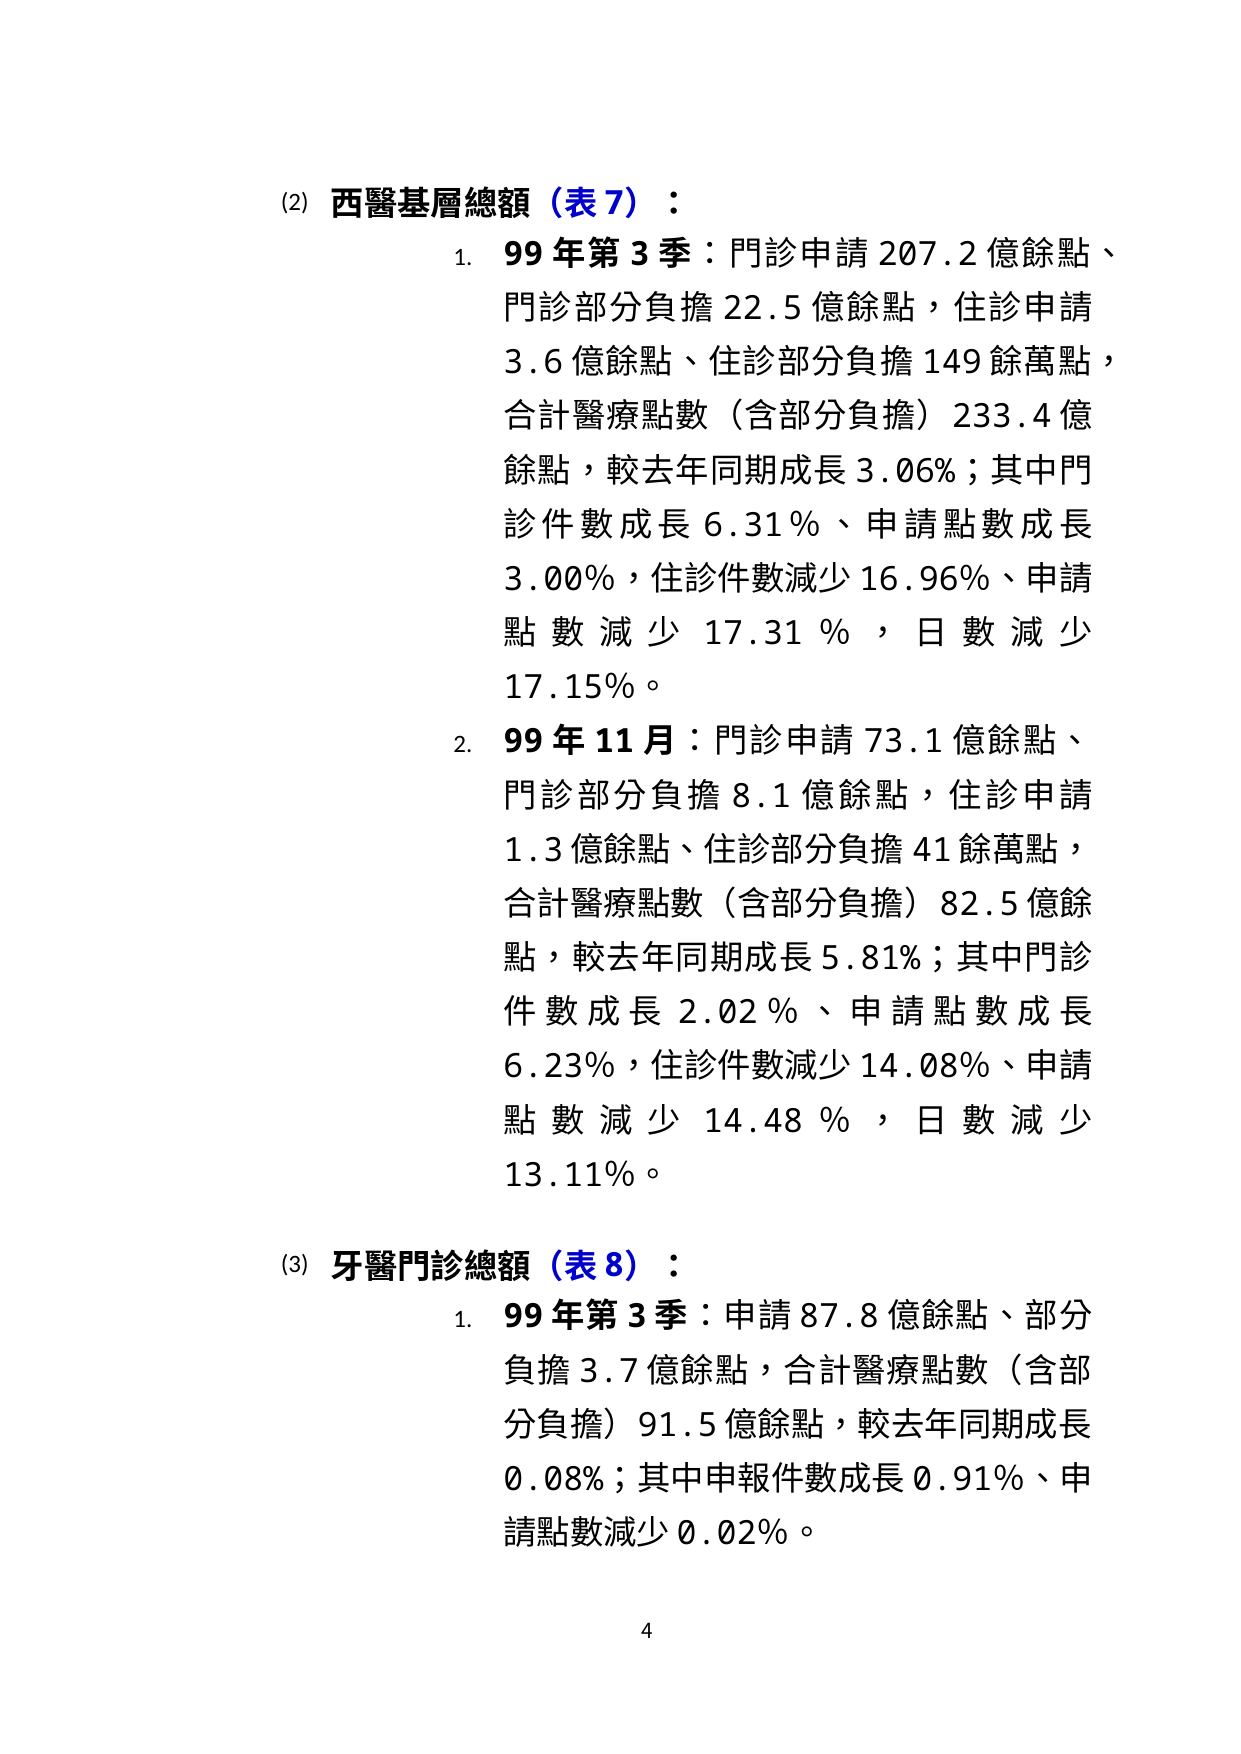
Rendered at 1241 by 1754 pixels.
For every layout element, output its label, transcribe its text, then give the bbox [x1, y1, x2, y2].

list 西醫基層總額（表7）： [281, 159, 1093, 222]
list 99年第3季：申請87.8億餘點、部分負擔3.7億餘點，合計醫療點數（含部分負擔）91.5億餘點，較去年同期成長0.08%；其中申報件數成長0.91％、申請點數減少0.02％。 [453, 1284, 1093, 1555]
list 牙醫門診總額（表8）： [281, 1222, 1093, 1284]
list 99年第3季：門診申請207.2億餘點、門診部分負擔22.5億餘點，住診申請3.6億餘點、住診部分負擔149餘萬點，合計醫療點數（含部分負擔）233.4億餘點，較去年同期成長3.06%；其中門診件數成長6.31％、申請點數成長3.00％，住診件數減少16.96％、申請點數減少17.31％，日數減少17.15％。 [453, 222, 1093, 709]
list 99年11月：門診申請73.1億餘點、門診部分負擔8.1億餘點，住診申請1.3億餘點、住診部分負擔41餘萬點，合計醫療點數（含部分負擔）82.5億餘點，較去年同期成長5.81%；其中門診件數成長2.02％、申請點數成長6.23％，住診件數減少14.08％、申請點數減少14.48％，日數減少13.11％。 [453, 709, 1093, 1197]
